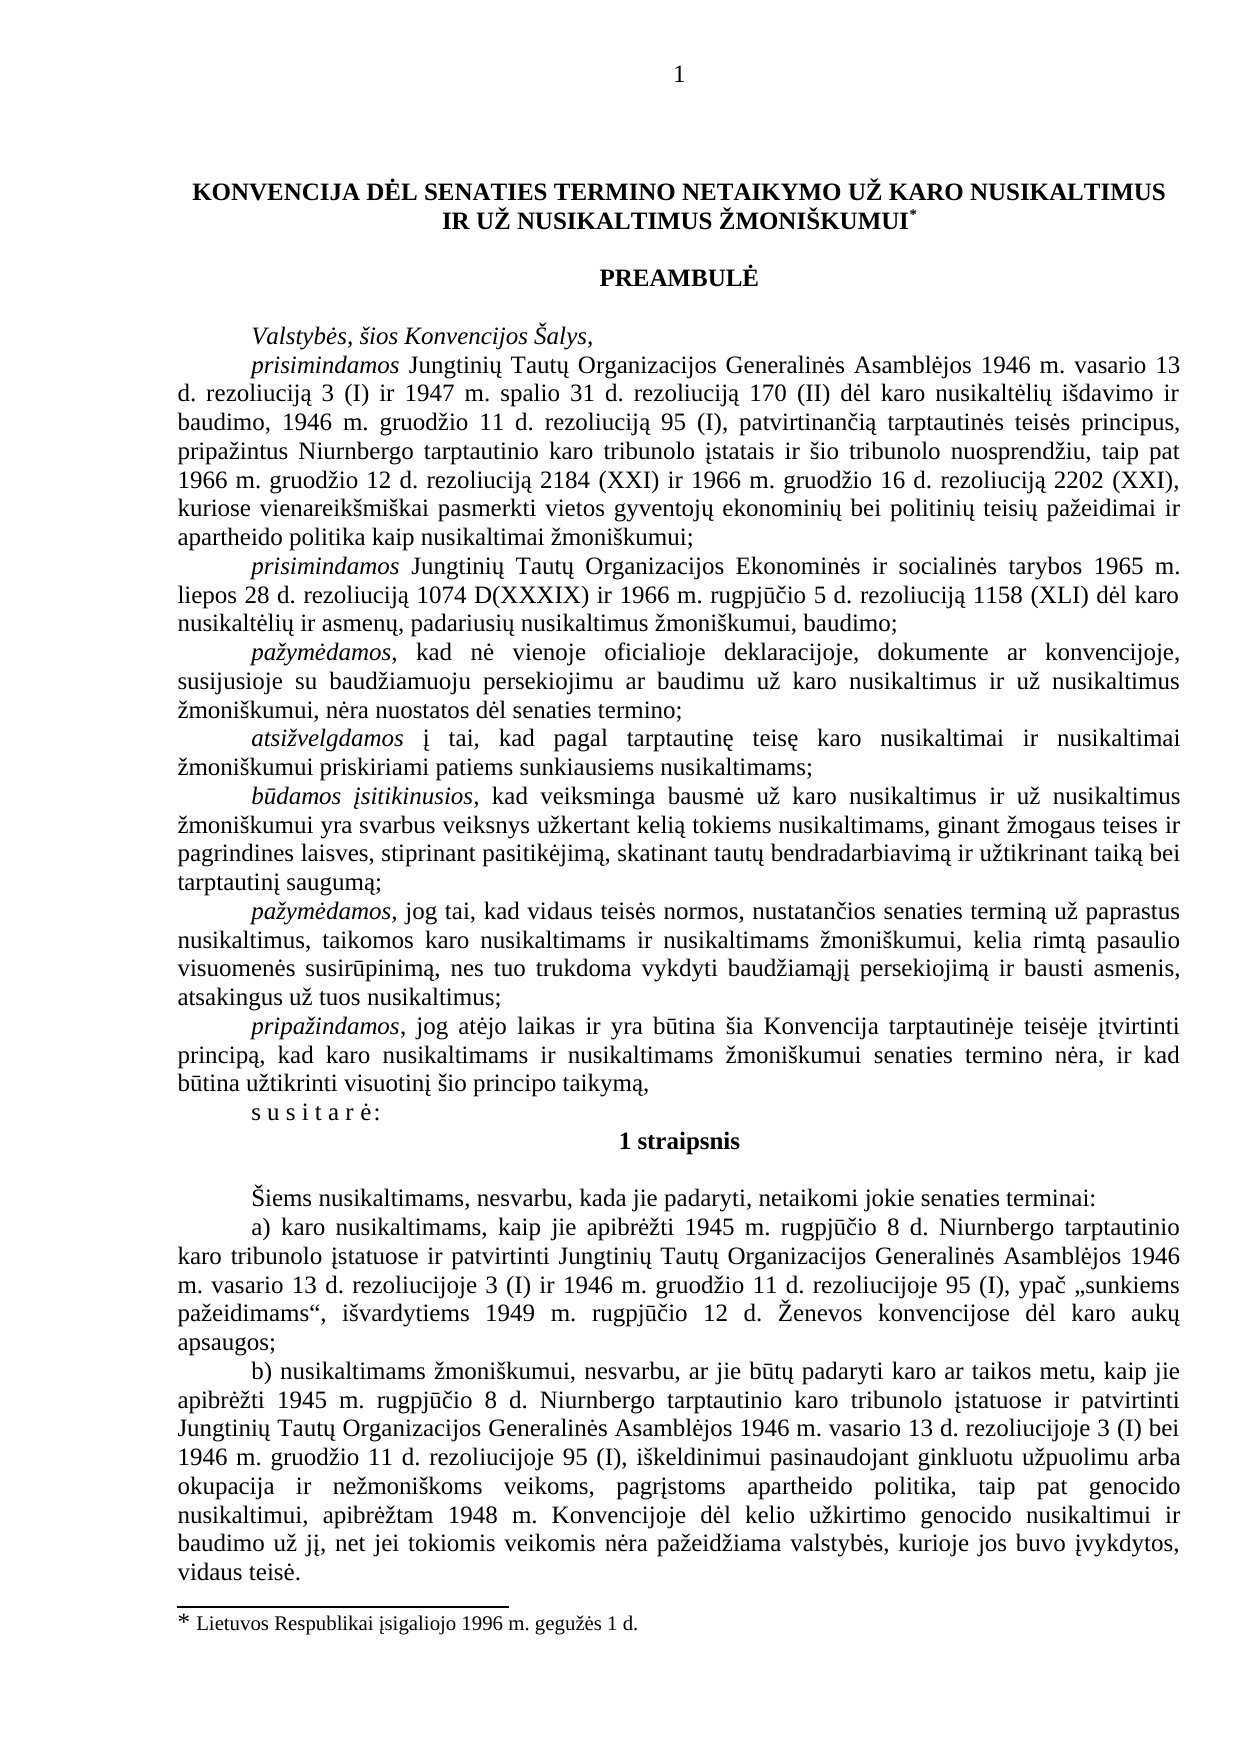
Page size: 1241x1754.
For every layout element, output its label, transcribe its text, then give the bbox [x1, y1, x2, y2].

text Lietuvos Respublikai įsigaliojo 1996 m. gegužės 1 d. [177, 1607, 1181, 1636]
text prisimindamos Jungtinių Tautų Organizacijos Generalinės Asamblėjos 1946 m. vasario 13 d. rezoliuciją 3 (I) ir 1947 m. spalio 31 d. rezoliuciją 170 (II) dėl karo nusikaltėlių išdavimo ir baudimo, 1946 m. gruodžio 11 d. rezoliuciją 95 (I), patvirtinančią tarptautinės teisės principus, pripažintus Niurnbergo tarptautinio karo tribunolo įstatais ir šio tribunolo nuosprendžiu, taip pat 1966 m. gruodžio 12 d. rezoliuciją 2184 (XXI) ir 1966 m. gruodžio 16 d. rezoliuciją 2202 (XXI), kuriose vienareikšmiškai pasmerkti vietos gyventojų ekonominių bei politinių teisių pažeidimai ir apartheido politika kaip nusikaltimai žmoniškumui; [177, 350, 1181, 551]
text 1 straipsnis [177, 1126, 1181, 1155]
text a) karo nusikaltimams, kaip jie apibrėžti 1945 m. rugpjūčio 8 d. Niurnbergo tarptautinio karo tribunolo įstatuose ir patvirtinti Jungtinių Tautų Organizacijos Generalinės Asamblėjos 1946 m. vasario 13 d. rezoliucijoje 3 (I) ir 1946 m. gruodžio 11 d. rezoliucijoje 95 (I), ypač „sunkiems pažeidimams“, išvardytiems 1949 m. rugpjūčio 12 d. Ženevos konvencijose dėl karo aukų apsaugos; [177, 1212, 1181, 1356]
text b) nusikaltimams žmoniškumui, nesvarbu, ar jie būtų padaryti karo ar taikos metu, kaip jie apibrėžti 1945 m. rugpjūčio 8 d. Niurnbergo tarptautinio karo tribunolo įstatuose ir patvirtinti Jungtinių Tautų Organizacijos Generalinės Asamblėjos 1946 m. vasario 13 d. rezoliucijoje 3 (I) bei 1946 m. gruodžio 11 d. rezoliucijoje 95 (I), iškeldinimui pasinaudojant ginkluotu užpuolimu arba okupacija ir nežmoniškoms veikoms, pagrįstoms apartheido politika, taip pat genocido nusikaltimui, apibrėžtam 1948 m. Konvencijoje dėl kelio užkirtimo genocido nusikaltimui ir baudimo už jį, net jei tokiomis veikomis nėra pažeidžiama valstybės, kurioje jos buvo įvykdytos, vidaus teisė. [177, 1356, 1181, 1586]
text KONVENCIJA DĖL SENATIES TERMINO NETAIKYMO UŽ KARO NUSIKALTIMUS IR UŽ NUSIKALTIMUS ŽMONIŠKUMUI [177, 177, 1181, 235]
text pažymėdamos, kad nė vienoje oficialioje deklaracijoje, dokumente ar konvencijoje, susijusioje su baudžiamuoju persekiojimu ar baudimu už karo nusikaltimus ir už nusikaltimus žmoniškumui, nėra nuostatos dėl senaties termino; [177, 637, 1181, 723]
text susitarė: [177, 1097, 1181, 1126]
text Valstybės, šios Konvencijos Šalys, [177, 321, 1181, 350]
text Šiems nusikaltimams, nesvarbu, kada jie padaryti, netaikomi jokie senaties terminai: [177, 1183, 1181, 1212]
text prisimindamos Jungtinių Tautų Organizacijos Ekonominės ir socialinės tarybos 1965 m. liepos 28 d. rezoliuciją 1074 D(XXXIX) ir 1966 m. rugpjūčio 5 d. rezoliuciją 1158 (XLI) dėl karo nusikaltėlių ir asmenų, padariusių nusikaltimus žmoniškumui, baudimo; [177, 551, 1181, 637]
text pažymėdamos, jog tai, kad vidaus teisės normos, nustatančios senaties terminą už paprastus nusikaltimus, taikomos karo nusikaltimams ir nusikaltimams žmoniškumui, kelia rimtą pasaulio visuomenės susirūpinimą, nes tuo trukdoma vykdyti baudžiamąjį persekiojimą ir bausti asmenis, atsakingus už tuos nusikaltimus; [177, 896, 1181, 1011]
text Preambulė [177, 263, 1181, 292]
text atsižvelgdamos į tai, kad pagal tarptautinę teisę karo nusikaltimai ir nusikaltimai žmoniškumui priskiriami patiems sunkiausiems nusikaltimams; [177, 723, 1181, 781]
text būdamos įsitikinusios, kad veiksminga bausmė už karo nusikaltimus ir už nusikaltimus žmoniškumui yra svarbus veiksnys užkertant kelią tokiems nusikaltimams, ginant žmogaus teises ir pagrindines laisves, stiprinant pasitikėjimą, skatinant tautų bendradarbiavimą ir užtikrinant taiką bei tarptautinį saugumą; [177, 781, 1181, 896]
text pripažindamos, jog atėjo laikas ir yra būtina šia Konvencija tarptautinėje teisėje įtvirtinti principą, kad karo nusikaltimams ir nusikaltimams žmoniškumui senaties termino nėra, ir kad būtina užtikrinti visuotinį šio principo taikymą, [177, 1011, 1181, 1097]
